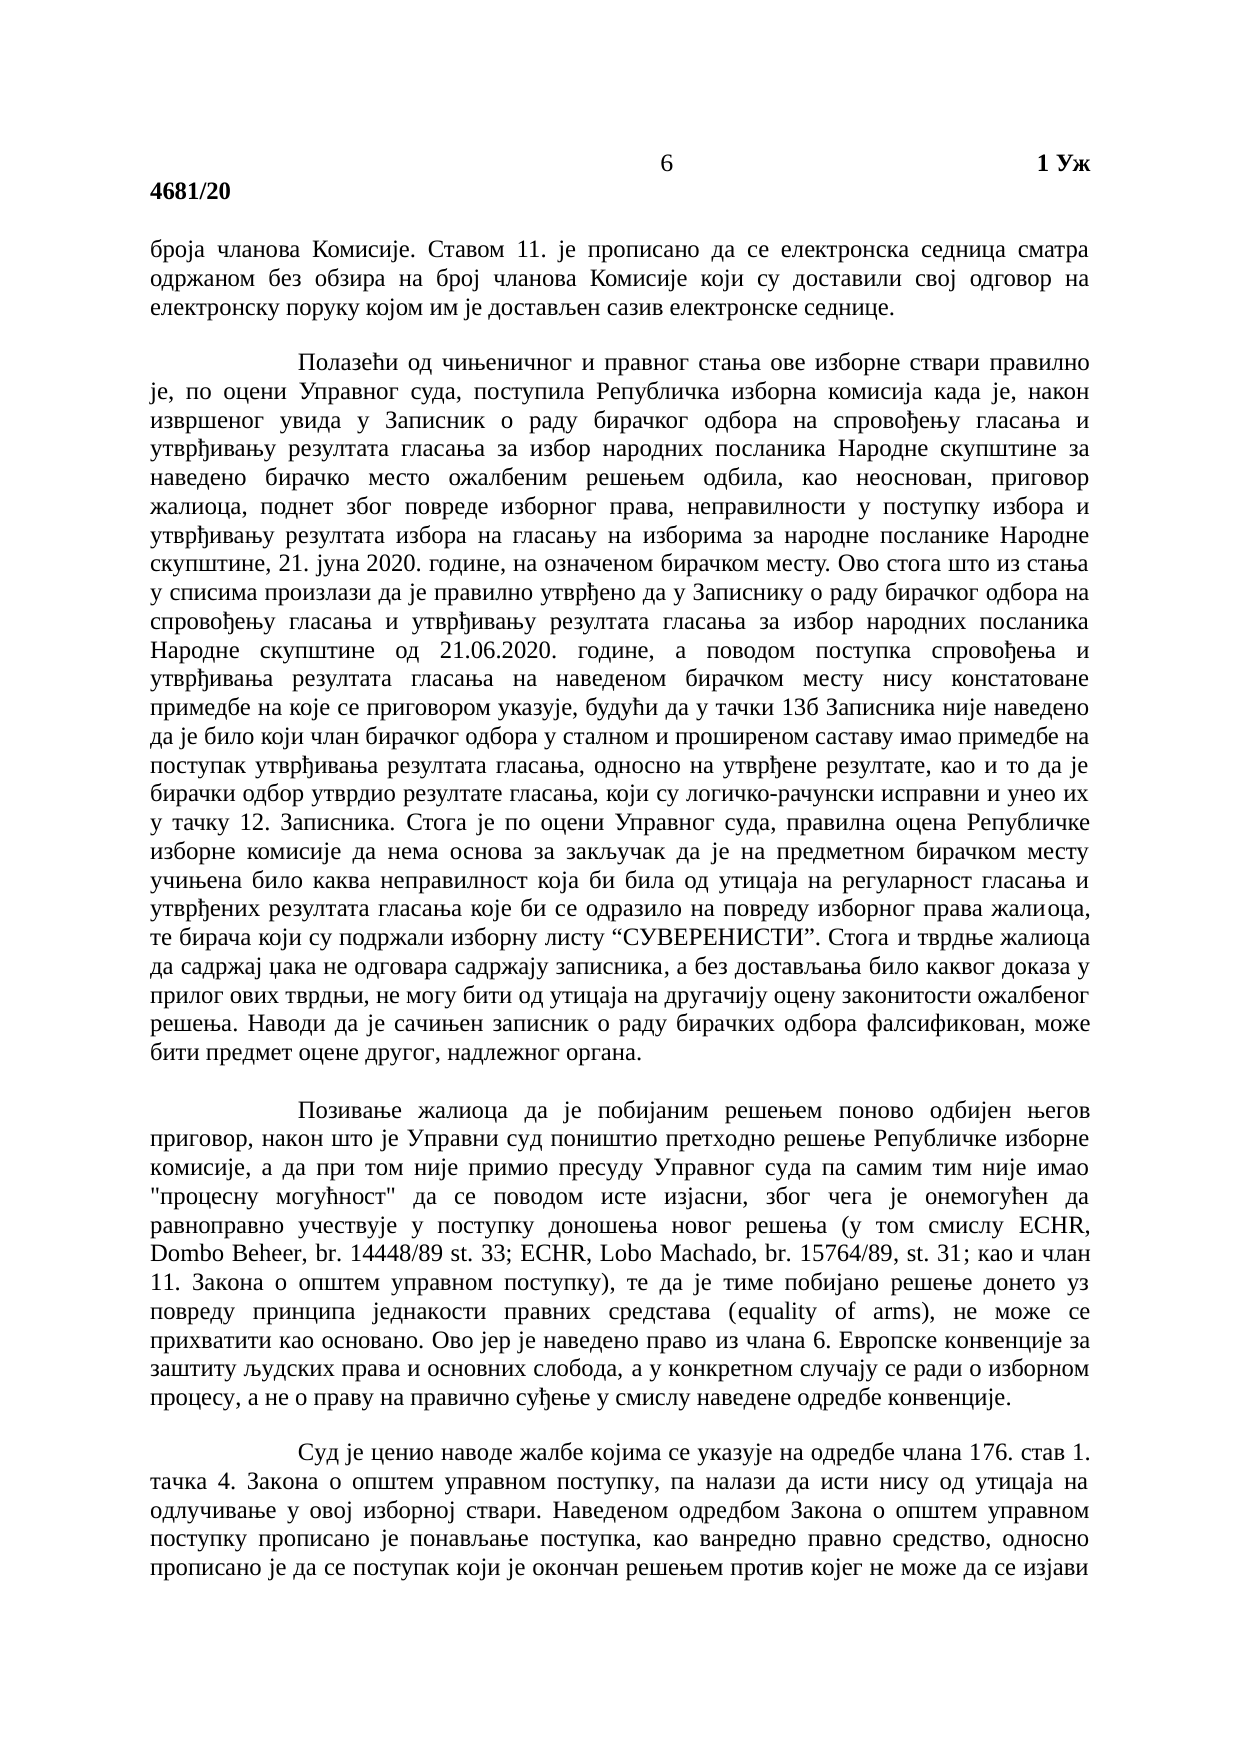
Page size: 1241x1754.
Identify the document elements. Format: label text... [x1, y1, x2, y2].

text Позивање жалиоца да је побијаним решењем поново одбијен његов приговор, након што је Управни суд поништио претходно решење Републичке изборне комисије, а да при том није примио пресуду Управног суда па самим тим није имао "процесну могућност" да се поводом исте изјасни, због чега је онемогућен да равноправно учествује у поступку доношења новог решења (у том смислу ECHR, Dombo Beheer, br. 14448/89 st. 33; ECHR, Lobo Machado, br. 15764/89, st. 31; као и члан 11. Закона о општем управном поступку), те да је тиме побијано решење донето уз повреду принципа једнакости правних средстава (equality of arms), не може се прихватити као основано. Ово јер је наведено право из члана 6. Европске конвенције за заштиту људских права и основних слобода, а у конкретном случају се ради о изборном процесу, а не о праву на правично суђење у смислу наведене одредбе конвенције. [150, 1095, 1091, 1411]
text Суд је ценио наводе жалбе којима се указује на одредбе члана 176. став 1. тачка 4. Закона о општем управном поступку, па налази да исти нису од утицаја на одлучивање у овој изборној ствари. Наведеном одредбом Закона о општем управном поступку прописано је понављање поступка, као ванредно правно средство, односно прописано је да се поступак који је окончан решењем против којег не може да се изјави [150, 1437, 1091, 1581]
text Полазећи од чињеничног и правног стања ове изборне ствари правилно је, по оцени Управног суда, поступила Републичка изборна комисија када је, након извршеног увида у Записник о раду бирачког одбора на спровођењу гласања и утврђивању резултата гласања за избор народних посланика Народне скупштине за наведено бирачко место ожалбеним решењем одбила, као неоснован, приговор жалиоца, поднет због повреде изборног права, неправилности у поступку избора и утврђивању резултата избора на гласању на изборима за народне посланике Народне скупштине, 21. јуна 2020. године, на означеном бирачком месту. Ово стога што из стања у списима произлази да је правилно утврђено да у Записнику о раду бирачког одбора на спровођењу гласања и утврђивању резултата гласања за избор народних посланика Народне скупштине од 21.06.2020. године, а поводом поступка спровођења и утврђивања резултата гласања на наведеном бирачком месту нису констатоване примедбе на које се приговором указује, будући да у тачки 13б Записника није наведено да је било који члан бирачког одбора у сталном и проширеном саставу имао примедбе на поступак утврђивања резултата гласања, односно на утврђене резултате, као и то да је бирачки одбор утврдио резултате гласања, који су логичко-рачунски исправни и унео их у тачку 12. Записника. Стога је по оцени Управног суда, правилна оцена Републичке изборне комисије да нема основа за закључак да је на предметном бирачком месту учињена било каква неправилност која би била од утицаја на регуларност гласања и утврђених резултата гласања које би се одразило на повреду изборног права жалиоца, те бирача који су подржали изборну листу “СУВЕРЕНИСТИ”. Стога и тврдње жалиоца да садржај џака не одговара садржају записника, а без достављања било каквог доказа у прилог ових тврдњи, не могу бити од утицаја на другачију оцену законитости ожалбеног решења. Наводи да је сачињен записник о раду бирачких одбора фалсификован, може бити предмет оцене другог, надлежног органа. [150, 347, 1091, 1066]
text броја чланова Комисије. Ставом 11. је прописано да се електронска седница сматра одржаном без обзира на број чланова Комисије који су доставили свој одговор на електронску поруку којом им је достављен сазив електронске седнице. [150, 234, 1091, 321]
